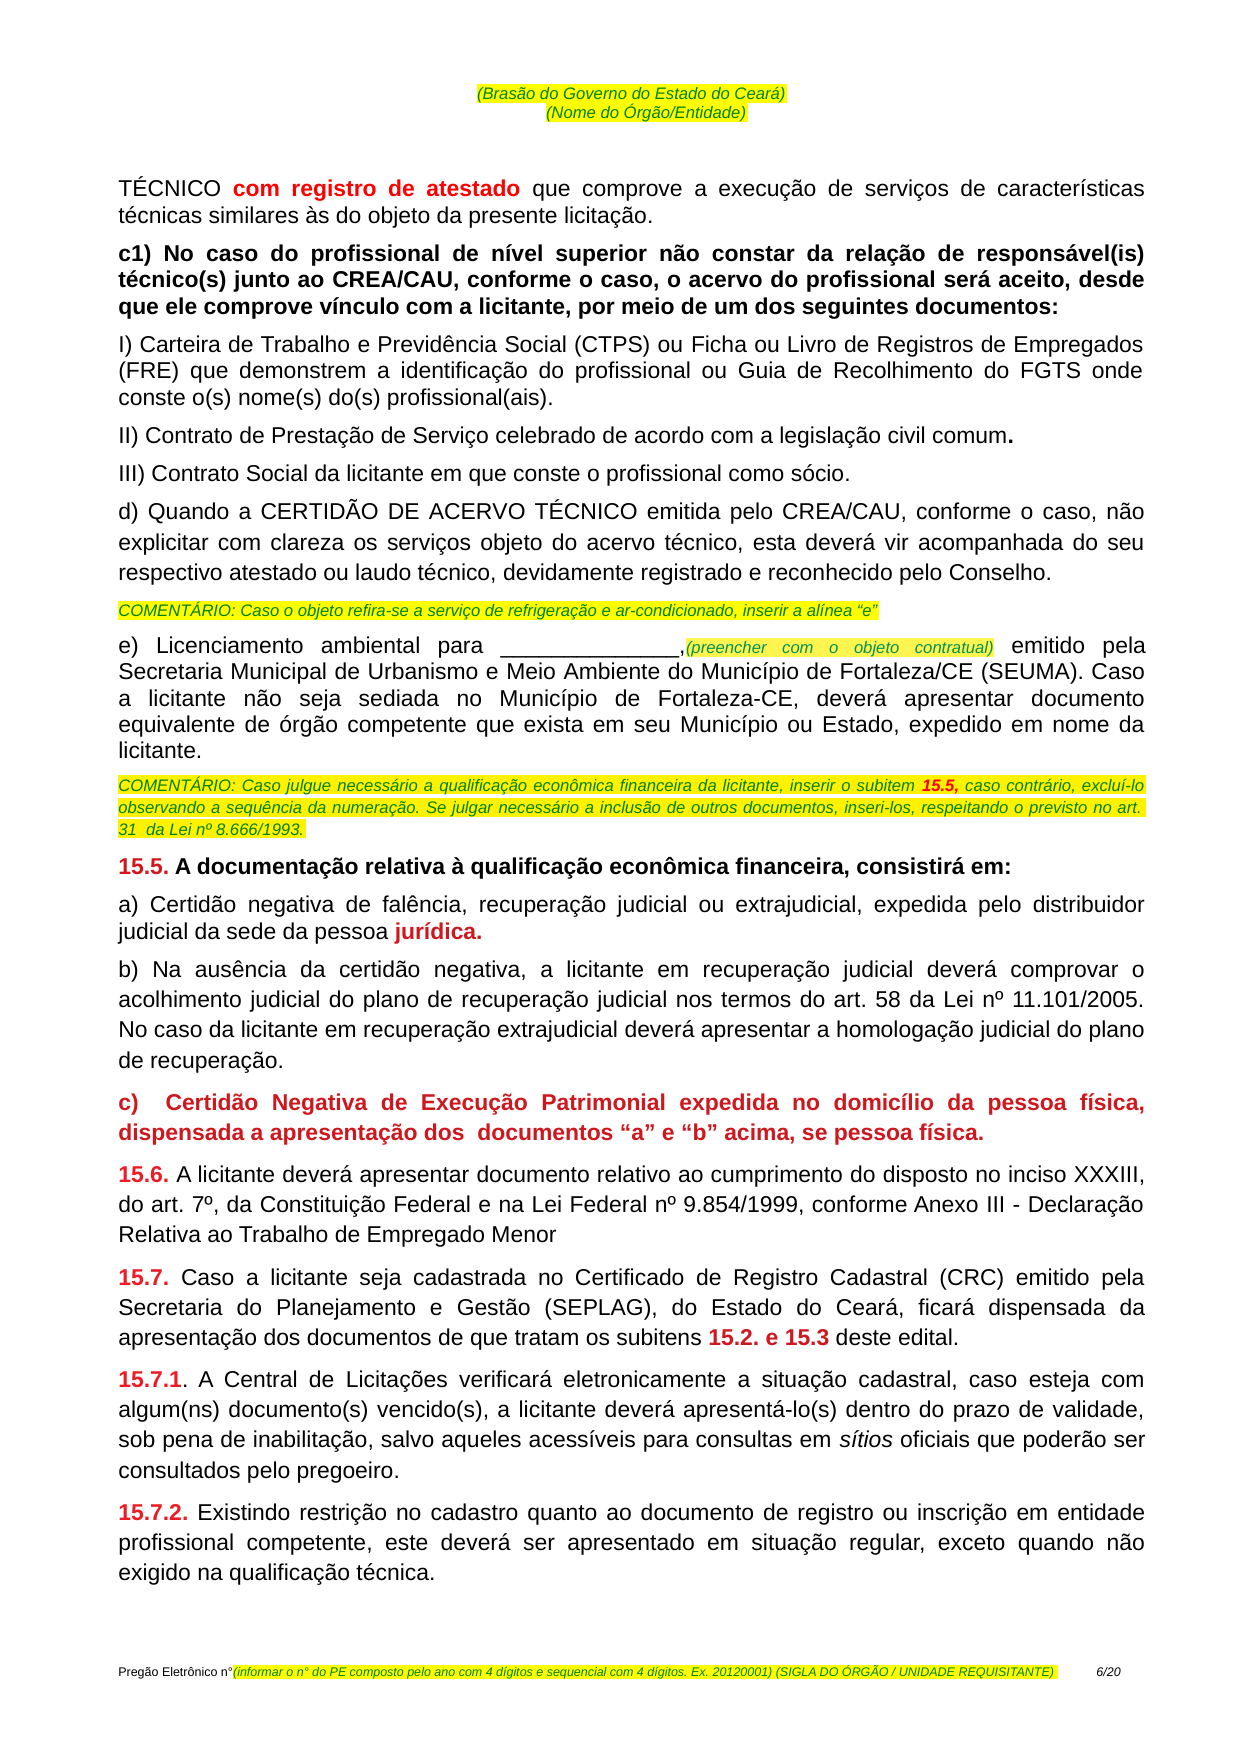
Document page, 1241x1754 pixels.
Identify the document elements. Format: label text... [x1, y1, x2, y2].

text COMENTÁRIO: Caso o objeto refira-se a serviço de refrigeração e ar-condicionado, inserir a alínea “e” [118, 601, 1143, 620]
text 15.6. A licitante deverá apresentar documento relativo ao cumprimento do disposto no inciso XXXIII, do art. 7º, da Constituição Federal e na Lei Federal nº 9.854/1999, conforme Anexo III - Declaração Relativa ao Trabalho de Empregado Menor [118, 1161, 1146, 1248]
text c) Certidão Negativa de Execução Patrimonial expedida no domicílio da pessoa física, dispensada a apresentação dos documentos “a” e “b” acima, se pessoa física. [118, 1089, 1146, 1145]
text TÉCNICO com registro de atestado que comprove a execução de serviços de características técnicas similares às do objeto da presente licitação. [118, 175, 1146, 228]
text c1) No caso do profissional de nível superior não constar da relação de responsável(is) técnico(s) junto ao CREA/CAU, conforme o caso, o acervo do profissional será aceito, desde que ele comprove vínculo com a licitante, por meio de um dos seguintes documentos: [118, 240, 1146, 319]
text b) Na ausência da certidão negativa, a licitante em recuperação judicial deverá comprovar o acolhimento judicial do plano de recuperação judicial nos termos do art. 58 da Lei nº 11.101/2005. No caso da licitante em recuperação extrajudicial deverá apresentar a homologação judicial do plano de recuperação. [118, 956, 1146, 1073]
text 15.7.2. Existindo restrição no cadastro quanto ao documento de registro ou inscrição em entidade profissional competente, este deverá ser apresentado em situação regular, exceto quando não exigido na qualificação técnica. [118, 1499, 1146, 1586]
text I) Carteira de Trabalho e Previdência Social (CTPS) ou Ficha ou Livro de Registros de Empregados (FRE) que demonstrem a identificação do profissional ou Guia de Recolhimento do FGTS onde conste o(s) nome(s) do(s) profissional(ais). [118, 331, 1143, 410]
text III) Contrato Social da licitante em que conste o profissional como sócio. [118, 460, 1146, 486]
text a) Certidão negativa de falência, recuperação judicial ou extrajudicial, expedida pelo distribuidor judicial da sede da pessoa jurídica. [118, 891, 1146, 944]
text 15.7. Caso a licitante seja cadastrada no Certificado de Registro Cadastral (CRC) emitido pela Secretaria do Planejamento e Gestão (SEPLAG), do Estado do Ceará, ficará dispensada da apresentação dos documentos de que tratam os subitens 15.2. e 15.3 deste edital. [118, 1263, 1146, 1350]
text e) Licenciamento ambiental para ______________,(preencher com o objeto contratual) emitido pela Secretaria Municipal de Urbanismo e Meio Ambiente do Município de Fortaleza/CE (SEUMA). Caso a licitante não seja sediada no Município de Fortaleza-CE, deverá apresentar documento equivalente de órgão competente que exista em seu Município ou Estado, expedido em nome da licitante. [118, 632, 1146, 763]
text 15.7.1. A Central de Licitações verificará eletronicamente a situação cadastral, caso esteja com algum(ns) documento(s) vencido(s), a licitante deverá apresentá-lo(s) dentro do prazo de validade, sob pena de inabilitação, salvo aqueles acessíveis para consultas em sítios oficiais que poderão ser consultados pelo pregoeiro. [118, 1366, 1146, 1483]
text COMENTÁRIO: Caso julgue necessário a qualificação econômica financeira da licitante, inserir o subitem 15.5, caso contrário, excluí-lo observando a sequência da numeração. Se julgar necessário a inclusão de outros documentos, inseri-los, respeitando o previsto no art. 31 da Lei nº 8.666/1993. [118, 775, 1146, 838]
text d) Quando a CERTIDÃO DE ACERVO TÉCNICO emitida pelo CREA/CAU, conforme o caso, não explicitar com clareza os serviços objeto do acervo técnico, esta deverá vir acompanhada do seu respectivo atestado ou laudo técnico, devidamente registrado e reconhecido pelo Conselho. [118, 498, 1146, 585]
text 15.5. A documentação relativa à qualificação econômica financeira, consistirá em: [118, 853, 1146, 879]
text II) Contrato de Prestação de Serviço celebrado de acordo com a legislação civil comum. [118, 422, 1146, 448]
